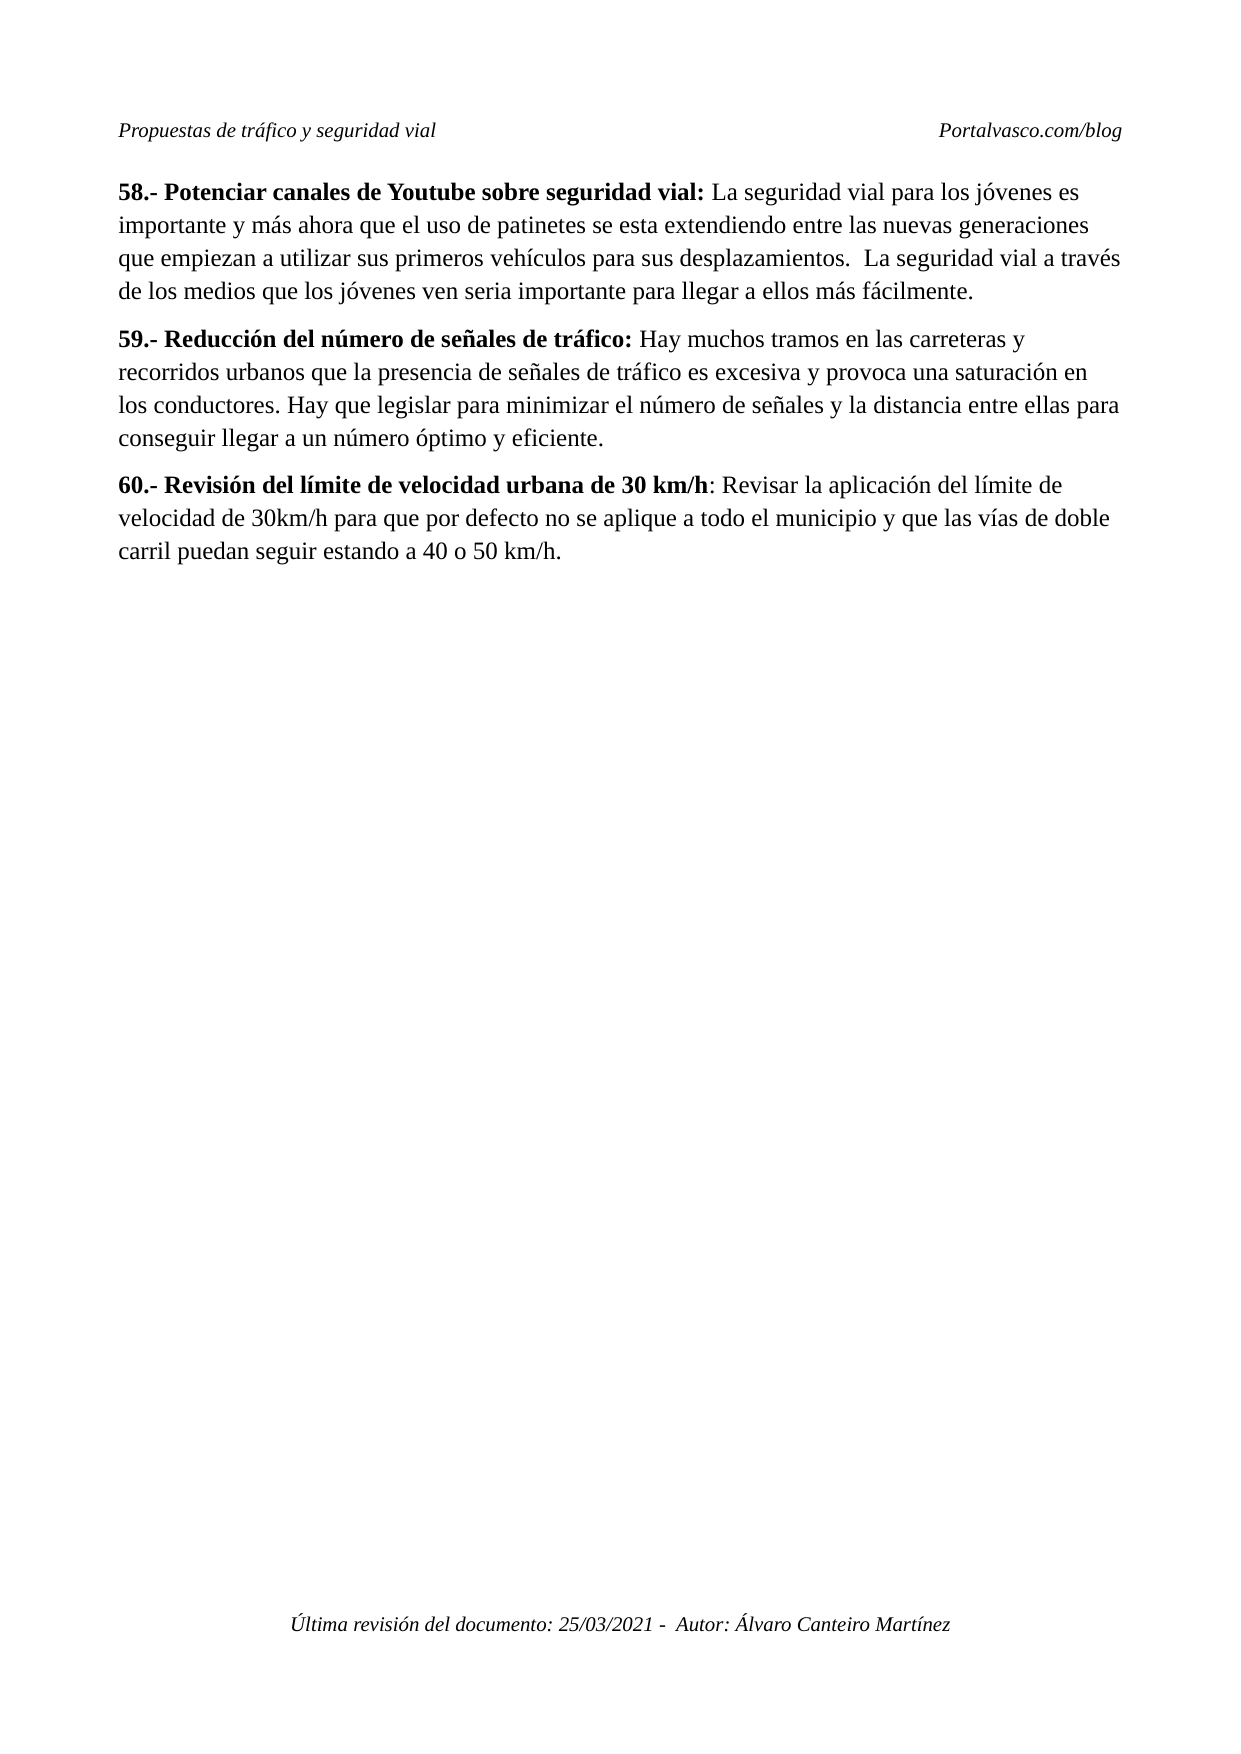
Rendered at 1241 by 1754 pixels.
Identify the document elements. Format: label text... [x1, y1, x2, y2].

text 60.- Revisión del límite de velocidad urbana de 30 km/h: Revisar la aplicación del límite de velocidad de 30km/h para que por defecto no se aplique a todo el municipio y que las vías de doble carril puedan seguir estando a 40 o 50 km/h. [118, 470, 1122, 565]
text 59.- Reducción del número de señales de tráfico: Hay muchos tramos en las carreteras y recorridos urbanos que la presencia de señales de tráfico es excesiva y provoca una saturación en los conductores. Hay que legislar para minimizar el número de señales y la distancia entre ellas para conseguir llegar a un número óptimo y eficiente. [118, 324, 1122, 452]
text 58.- Potenciar canales de Youtube sobre seguridad vial: La seguridad vial para los jóvenes es importante y más ahora que el uso de patinetes se esta extendiendo entre las nuevas generaciones que empiezan a utilizar sus primeros vehículos para sus desplazamientos. La seguridad vial a través de los medios que los jóvenes ven seria importante para llegar a ellos más fácilmente. [118, 177, 1122, 305]
